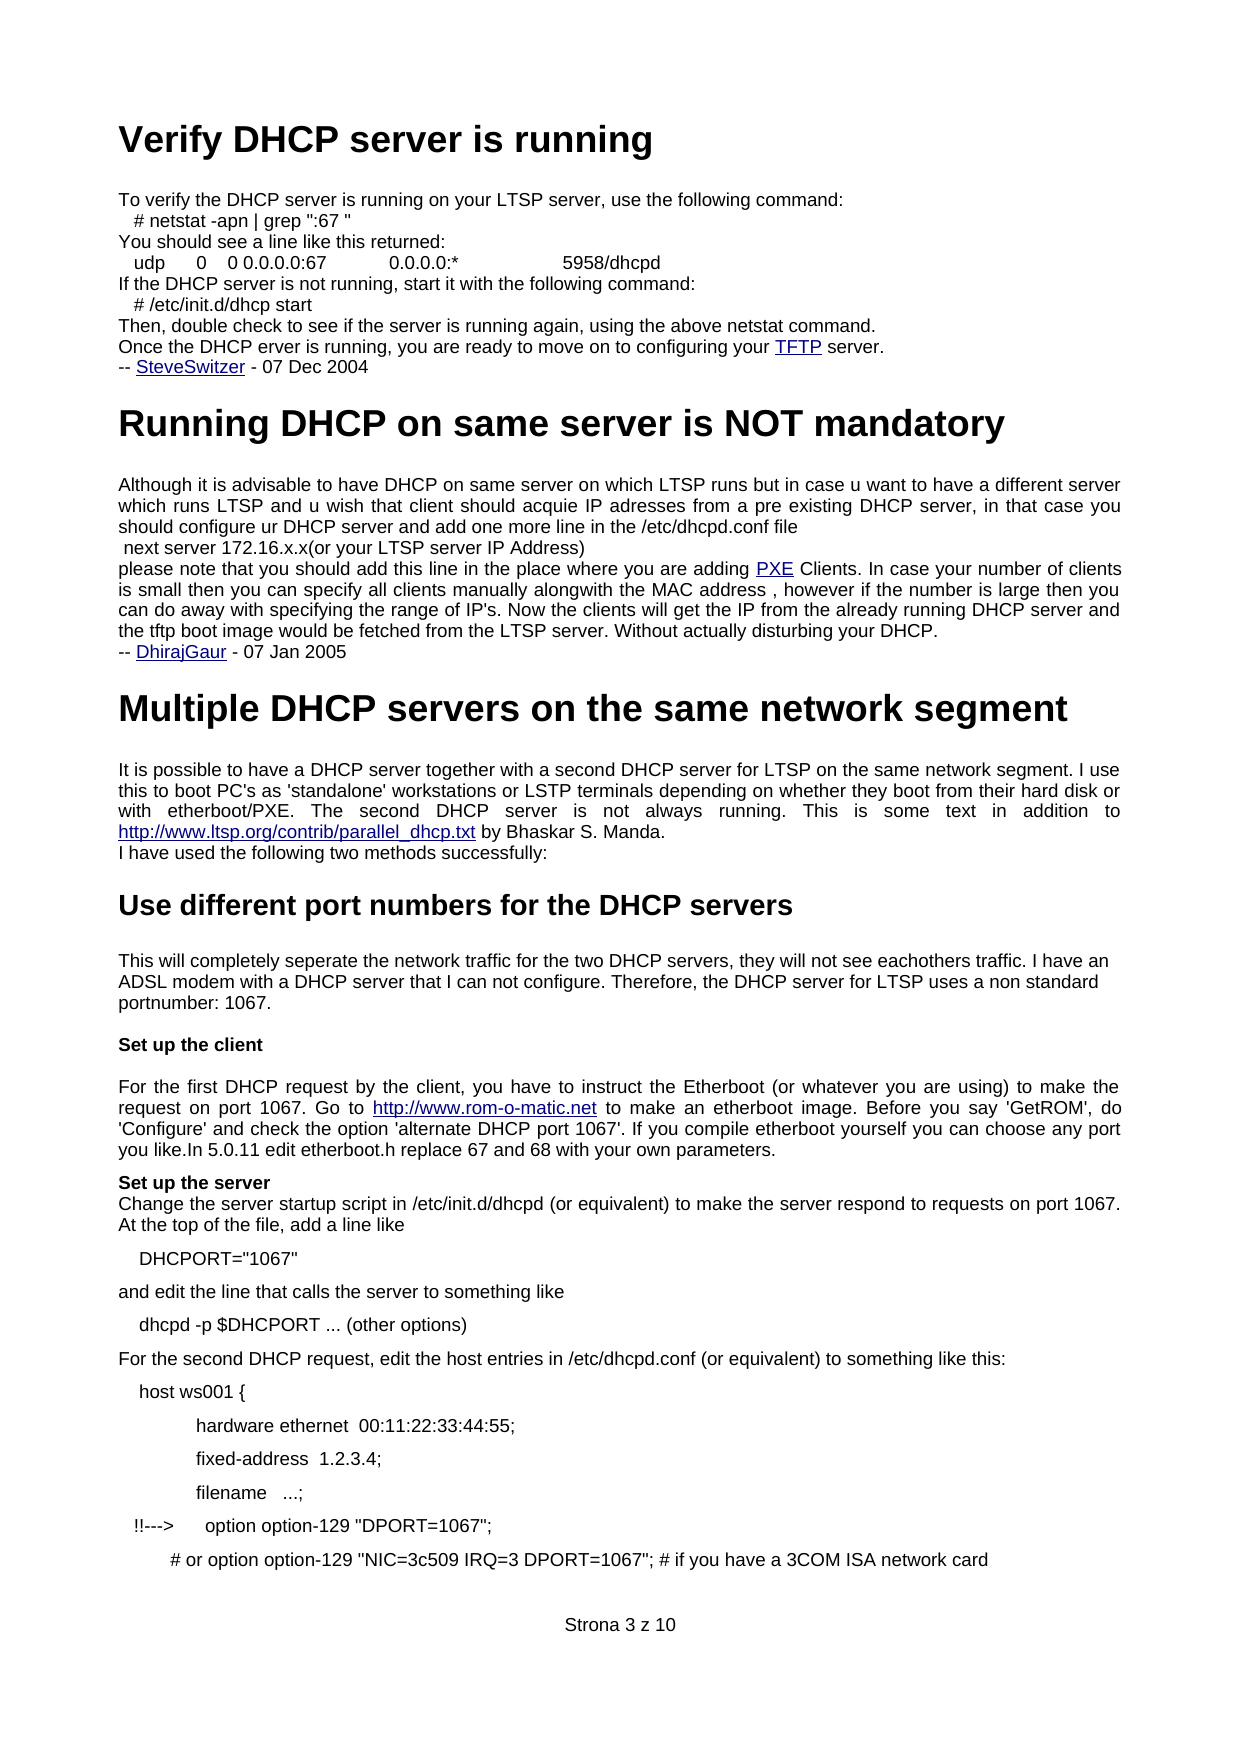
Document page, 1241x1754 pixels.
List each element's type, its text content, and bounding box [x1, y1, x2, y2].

text Set up the client [118, 1034, 1122, 1056]
text -- SteveSwitzer - 07 Dec 2004 [118, 357, 1122, 378]
text udp 0 0 0.0.0.0:67 0.0.0.0:* 5958/dhcpd [118, 252, 1122, 273]
text host ws001 { [118, 1382, 1122, 1403]
subtitle Multiple DHCP servers on the same network segment [118, 688, 1122, 729]
text # or option option-129 "NIC=3c509 IRQ=3 DPORT=1067"; # if you have a 3COM ISA network card [118, 1549, 1122, 1570]
text hardware ethernet 00:11:22:33:44:55; [118, 1415, 1122, 1436]
text It is possible to have a DHCP server together with a second DHCP server for LTSP on the same network segment. I use this to boot PC's as 'standalone' workstations or LSTP terminals depending on whether they boot from their hard disk or with etherboot/PXE. The second DHCP server is not always running. This is some text in addition to http://www.ltsp.org/contrib/parallel_dhcp.txt by Bhaskar S. Manda. [118, 759, 1122, 843]
text !!---> option option-129 "DPORT=1067"; [118, 1516, 1122, 1536]
text next server 172.16.x.x(or your LTSP server IP Address) [118, 537, 1122, 558]
text Set up the server [118, 1173, 1122, 1194]
text For the second DHCP request, edit the host entries in /etc/dhcpd.conf (or equivalent) to something like this: [118, 1348, 1122, 1369]
text Once the DHCP erver is running, you are ready to move on to configuring your TFTP server. [118, 336, 1122, 357]
text # netstat -apn | grep ":67 " [118, 210, 1122, 231]
text I have used the following two methods successfully: [118, 843, 1122, 864]
text To verify the DHCP server is running on your LTSP server, use the following command: [118, 189, 1122, 210]
text DHCPORT="1067" [118, 1248, 1122, 1269]
text Although it is advisable to have DHCP on same server on which LTSP runs but in case u want to have a different server which runs LTSP and u wish that client should acquie IP adresses from a pre existing DHCP server, in that case you should configure ur DHCP server and add one more line in the /etc/dhcpd.conf file [118, 474, 1122, 537]
text # /etc/init.d/dhcp start [118, 294, 1122, 315]
text and edit the line that calls the server to something like [118, 1281, 1122, 1302]
subtitle Running DHCP on same server is NOT mandatory [118, 403, 1122, 445]
text Then, double check to see if the server is running again, using the above netstat command. [118, 315, 1122, 336]
text dhcpd -p $DHCPORT ... (other options) [118, 1315, 1122, 1336]
text please note that you should add this line in the place where you are adding PXE Clients. In case your number of clients is small then you can specify all clients manually alongwith the MAC address , however if the number is large then you can do away with specifying the range of IP's. Now the clients will get the IP from the already running DHCP server and the tftp boot image would be fetched from the LTSP server. Without actually disturbing your DHCP. [118, 558, 1122, 642]
text Change the server startup script in /etc/init.d/dhcpd (or equivalent) to make the server respond to requests on port 1067. At the top of the file, add a line like [118, 1194, 1122, 1236]
text fixed-address 1.2.3.4; [118, 1449, 1122, 1469]
subtitle Use different port numbers for the DHCP servers [118, 889, 1122, 921]
text -- DhirajGaur - 07 Jan 2005 [118, 642, 1122, 663]
text For the first DHCP request by the client, you have to instruct the Etherboot (or whatever you are using) to make the request on port 1067. Go to http://www.rom-o-matic.net to make an etherboot image. Before you say 'GetROM', do 'Configure' and check the option 'alternate DHCP port 1067'. If you compile etherboot yourself you can choose any port you like.In 5.0.11 edit etherboot.h replace 67 and 68 with your own parameters. [118, 1076, 1122, 1160]
text You should see a line like this returned: [118, 231, 1122, 252]
subtitle Verify DHCP server is running [118, 118, 1122, 160]
text filename ...; [118, 1482, 1122, 1503]
text If the DHCP server is not running, start it with the following command: [118, 273, 1122, 294]
text This will completely seperate the network traffic for the two DHCP servers, they will not see eachothers traffic. I have an ADSL modem with a DHCP server that I can not configure. Therefore, the DHCP server for LTSP uses a non standard portnumber: 1067. [118, 951, 1122, 1014]
